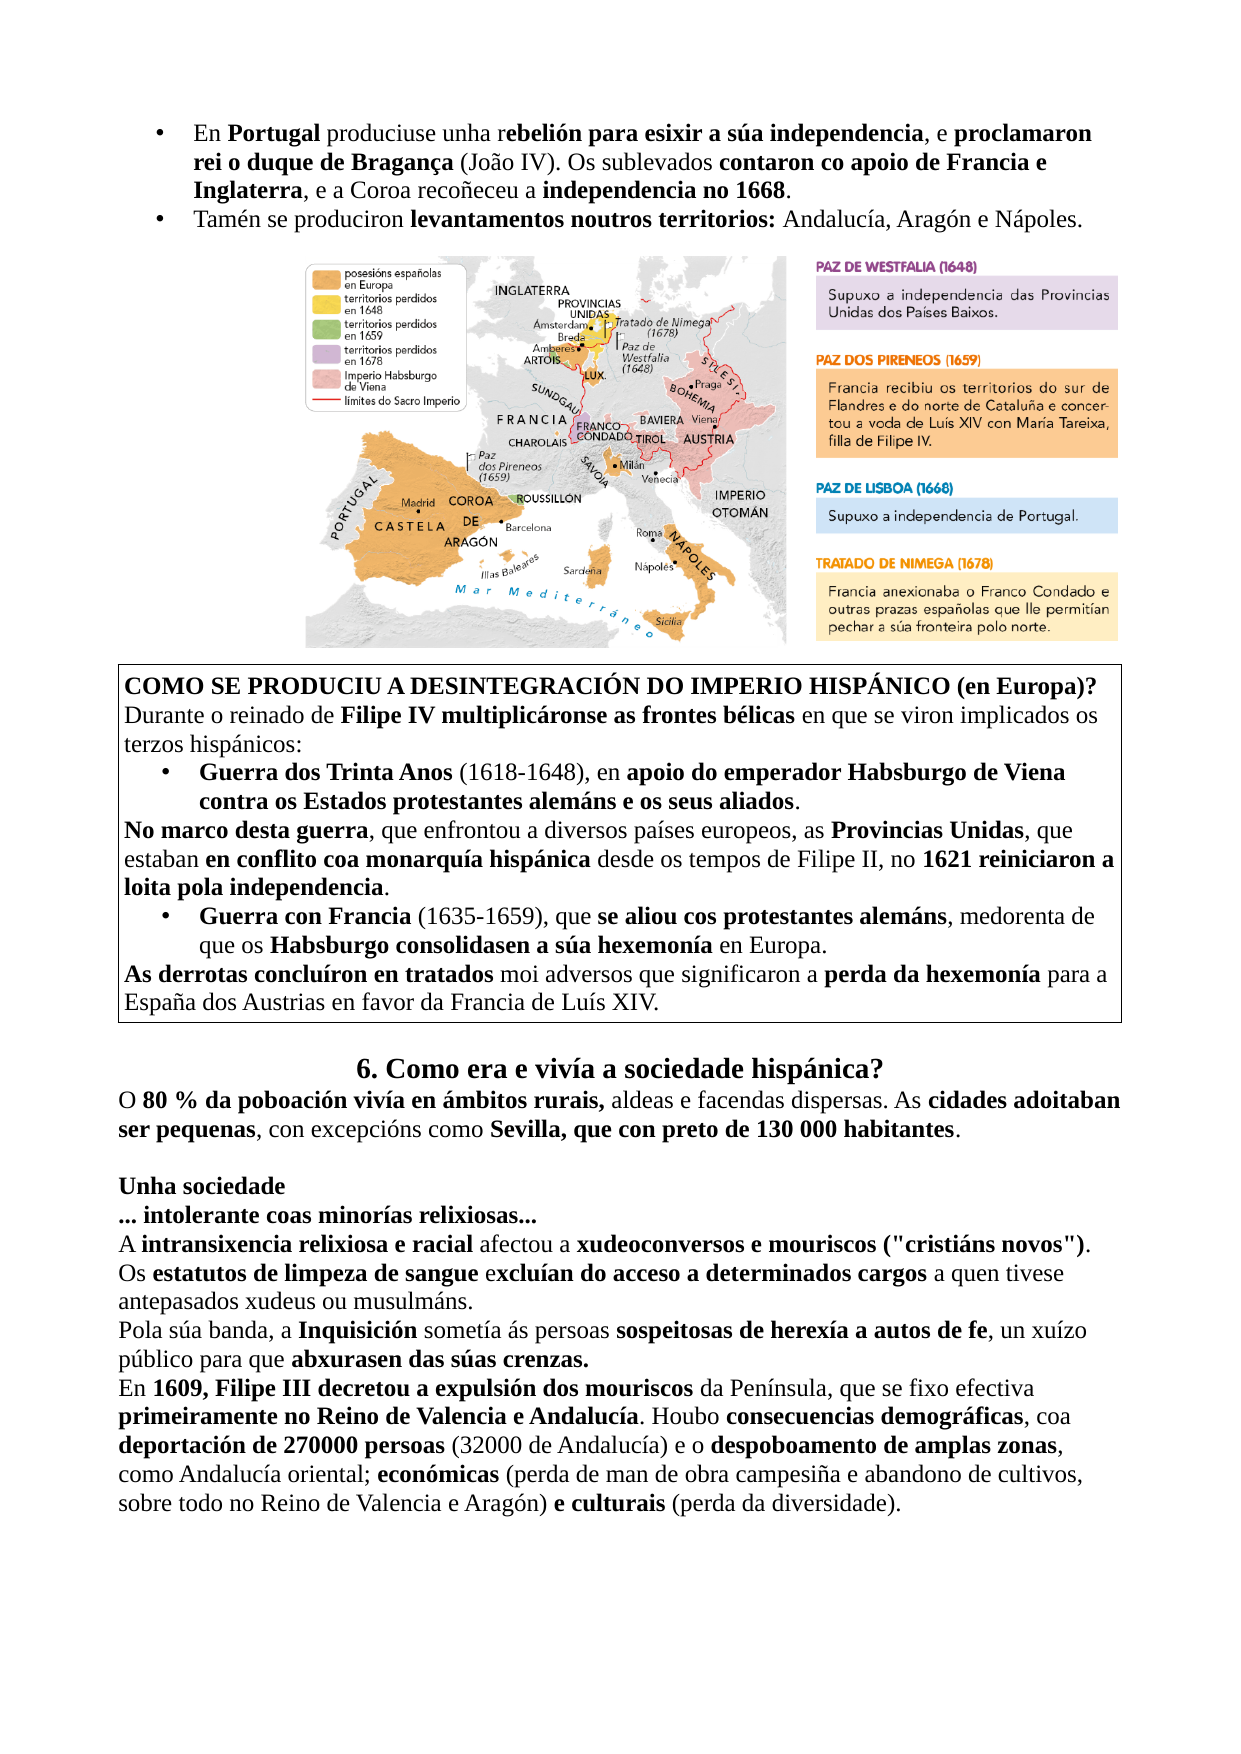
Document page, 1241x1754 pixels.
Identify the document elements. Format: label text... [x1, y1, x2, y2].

picture [808, 253, 1118, 641]
text En 1609, Filipe III decretou a expulsión dos mouriscos da Península, que se fixo efectiva primeiramente no Reino de Valencia e Andalucía. Houbo consecuencias demográficas, coa deportación de 270000 persoas (32000 de Andalucía) e o despoboamento de amplas zonas, como Andalucía oriental; económicas (perda de man de obra campesiña e abandono de cultivos, sobre todo no Reino de Valencia e Aragón) e culturais (perda da diversidade). [118, 1373, 1122, 1516]
picture [302, 256, 787, 648]
list En Portugal produciuse unha rebelión para esixir a súa independencia, e proclamaron rei o duque de Bragança (João IV). Os sublevados contaron co apoio de Francia e Inglaterra, e a Coroa recoñeceu a independencia no 1668. [156, 118, 1122, 204]
text A intransixencia relixiosa e racial afectou a xudeoconversos e mouriscos ("cristiáns novos"). Os estatutos de limpeza de sangue excluían do acceso a determinados cargos a quen tivese antepasados xudeus ou musulmáns. [118, 1229, 1122, 1315]
text O 80 % da poboación vivía en ámbitos rurais, aldeas e facendas dispersas. As cidades adoitaban ser pequenas, con excepcións como Sevilla, que con preto de 130 000 habitantes. [118, 1085, 1122, 1143]
text ... intolerante coas minorías relixiosas... [118, 1200, 1122, 1229]
text Pola súa banda, a Inquisición sometía ás persoas sospeitosas de herexía a autos de fe, un xuízo público para que abxurasen das súas crenzas. [118, 1315, 1122, 1373]
list Tamén se produciron levantamentos noutros territorios: Andalucía, Aragón e Nápoles. [156, 204, 1122, 233]
table_header COMO SE PRODUCIU A DESINTEGRACIÓN DO IMPERIO HISPÁNICO (en Europa)? Durante o reinado de Filipe IV multiplicáronse as frontes bélicas en que se viron implicados os terzos hispánicos: Guerra dos Trinta Anos (1618-1648), en apoio do emperador Habsburgo de Viena contra os Estados protestantes alemáns e os seus aliados. No marco desta guerra, que enfrontou a diversos países europeos, as Provincias Unidas, que estaban en conflito coa monarquía hispánica desde os tempos de Filipe II, no 1621 reiniciaron a loita pola independencia. Guerra con Francia (1635-1659), que se aliou cos protestantes alemáns, medorenta de que os Habsburgo consolidasen a súa hexemonía en Europa. As derrotas concluíron en tratados moi adversos que significaron a perda da hexemonía para a España dos Austrias en favor da Francia de Luís XIV. [119, 665, 1121, 1022]
text 6. Como era e vivía a sociedade hispánica? [118, 1052, 1122, 1085]
text Unha sociedade [118, 1171, 1122, 1200]
